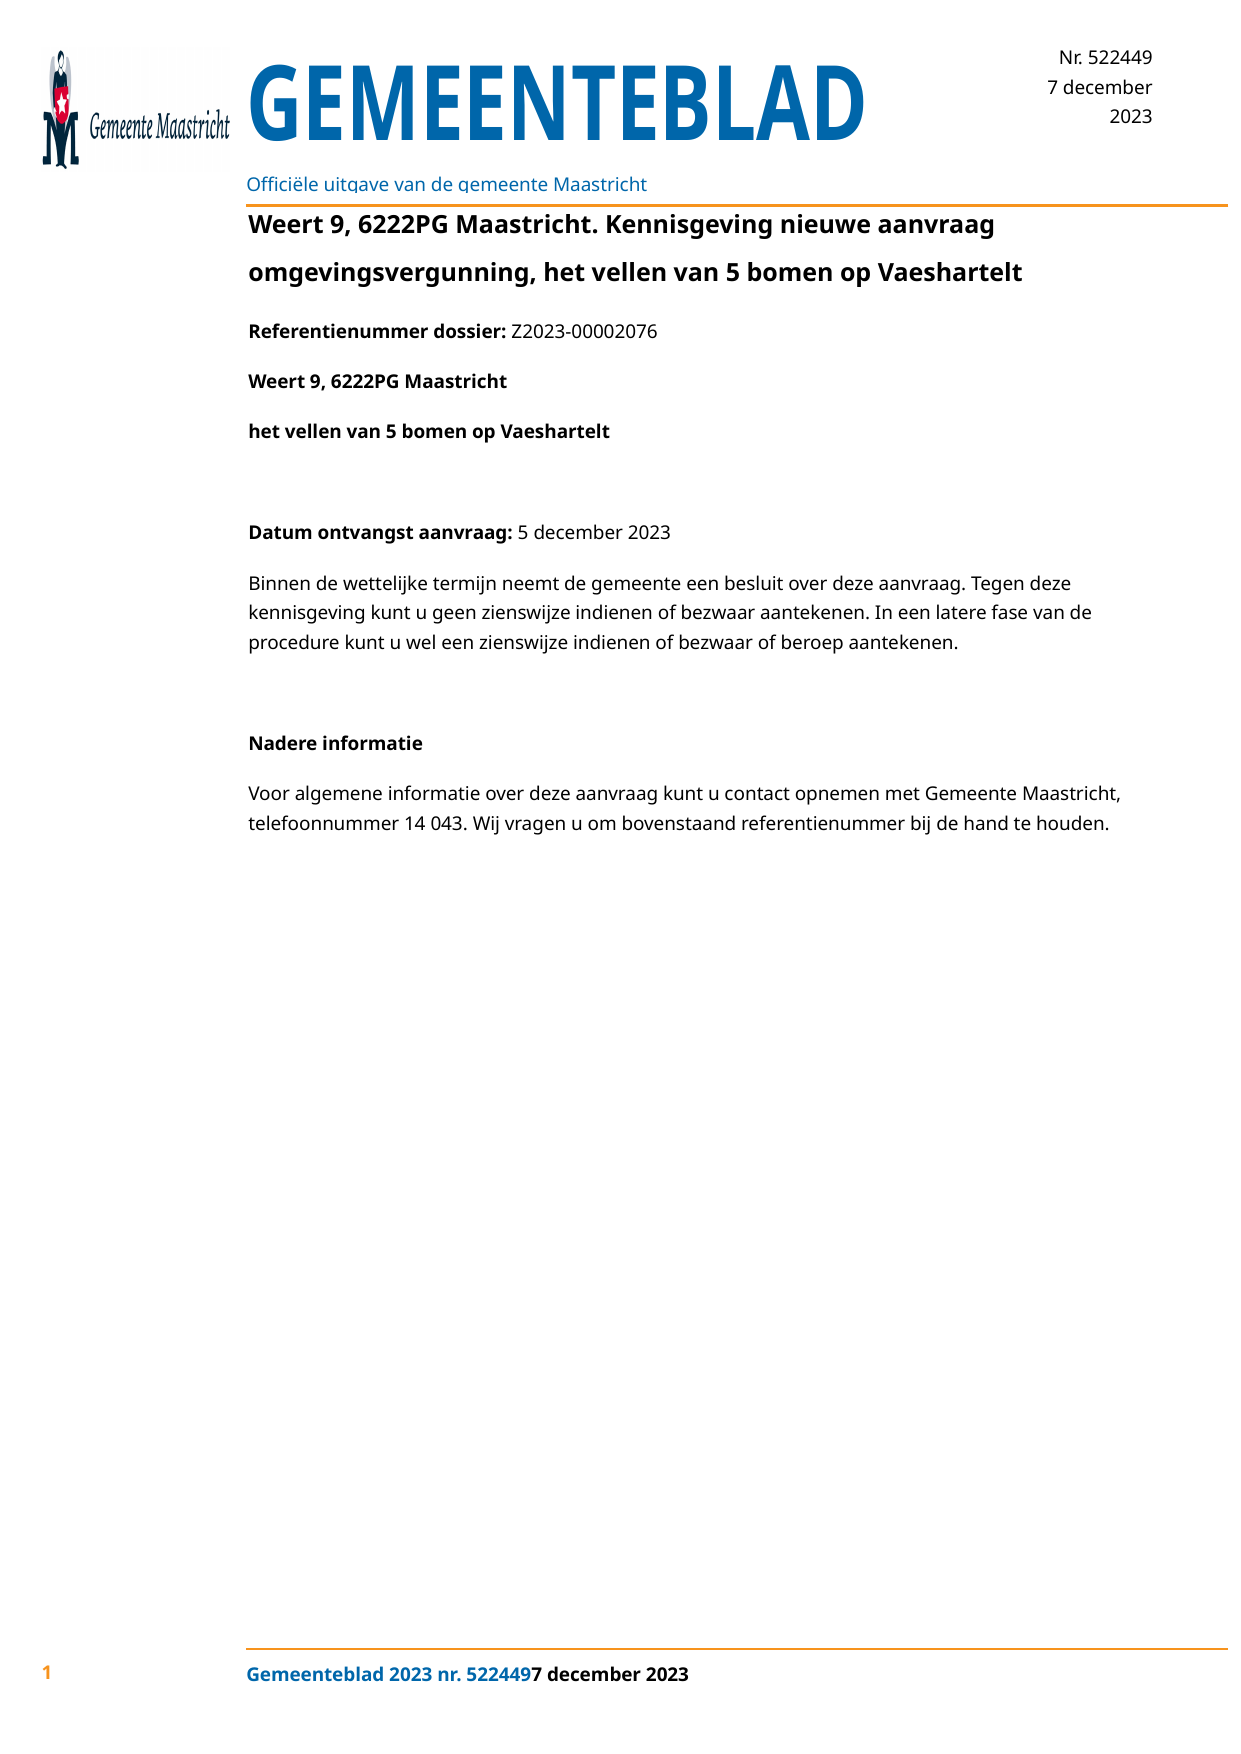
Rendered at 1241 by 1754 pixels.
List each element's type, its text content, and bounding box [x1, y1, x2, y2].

text Referentienummer dossier: Z2023-00002076 [248, 318, 1152, 344]
text Voor algemene informatie over deze aanvraag kunt u contact opnemen met Gemeente Maastricht, telefoonnummer 14 043. Wij vragen u om bovenstaand referentienummer bij de hand te houden. [248, 780, 1152, 836]
text Binnen de wettelijke termijn neemt de gemeente een besluit over deze aanvraag. Tegen deze kennisgeving kunt u geen zienswijze indienen of bezwaar aantekenen. In een latere fase van de procedure kunt u wel een zienswijze indienen of bezwaar of beroep aantekenen. [248, 570, 1152, 655]
text het vellen van 5 bomen op Vaeshartelt [248, 419, 1152, 444]
text Weert 9, 6222PG Maastricht. Kennisgeving nieuwe aanvraag omgevingsvergunning, het vellen van 5 bomen op Vaeshartelt [248, 207, 1152, 288]
text Datum ontvangst aanvraag: 5 december 2023 [248, 519, 1152, 545]
text Weert 9, 6222PG Maastricht [248, 368, 1152, 394]
picture [41, 47, 231, 172]
text Nadere informatie [248, 730, 1152, 756]
